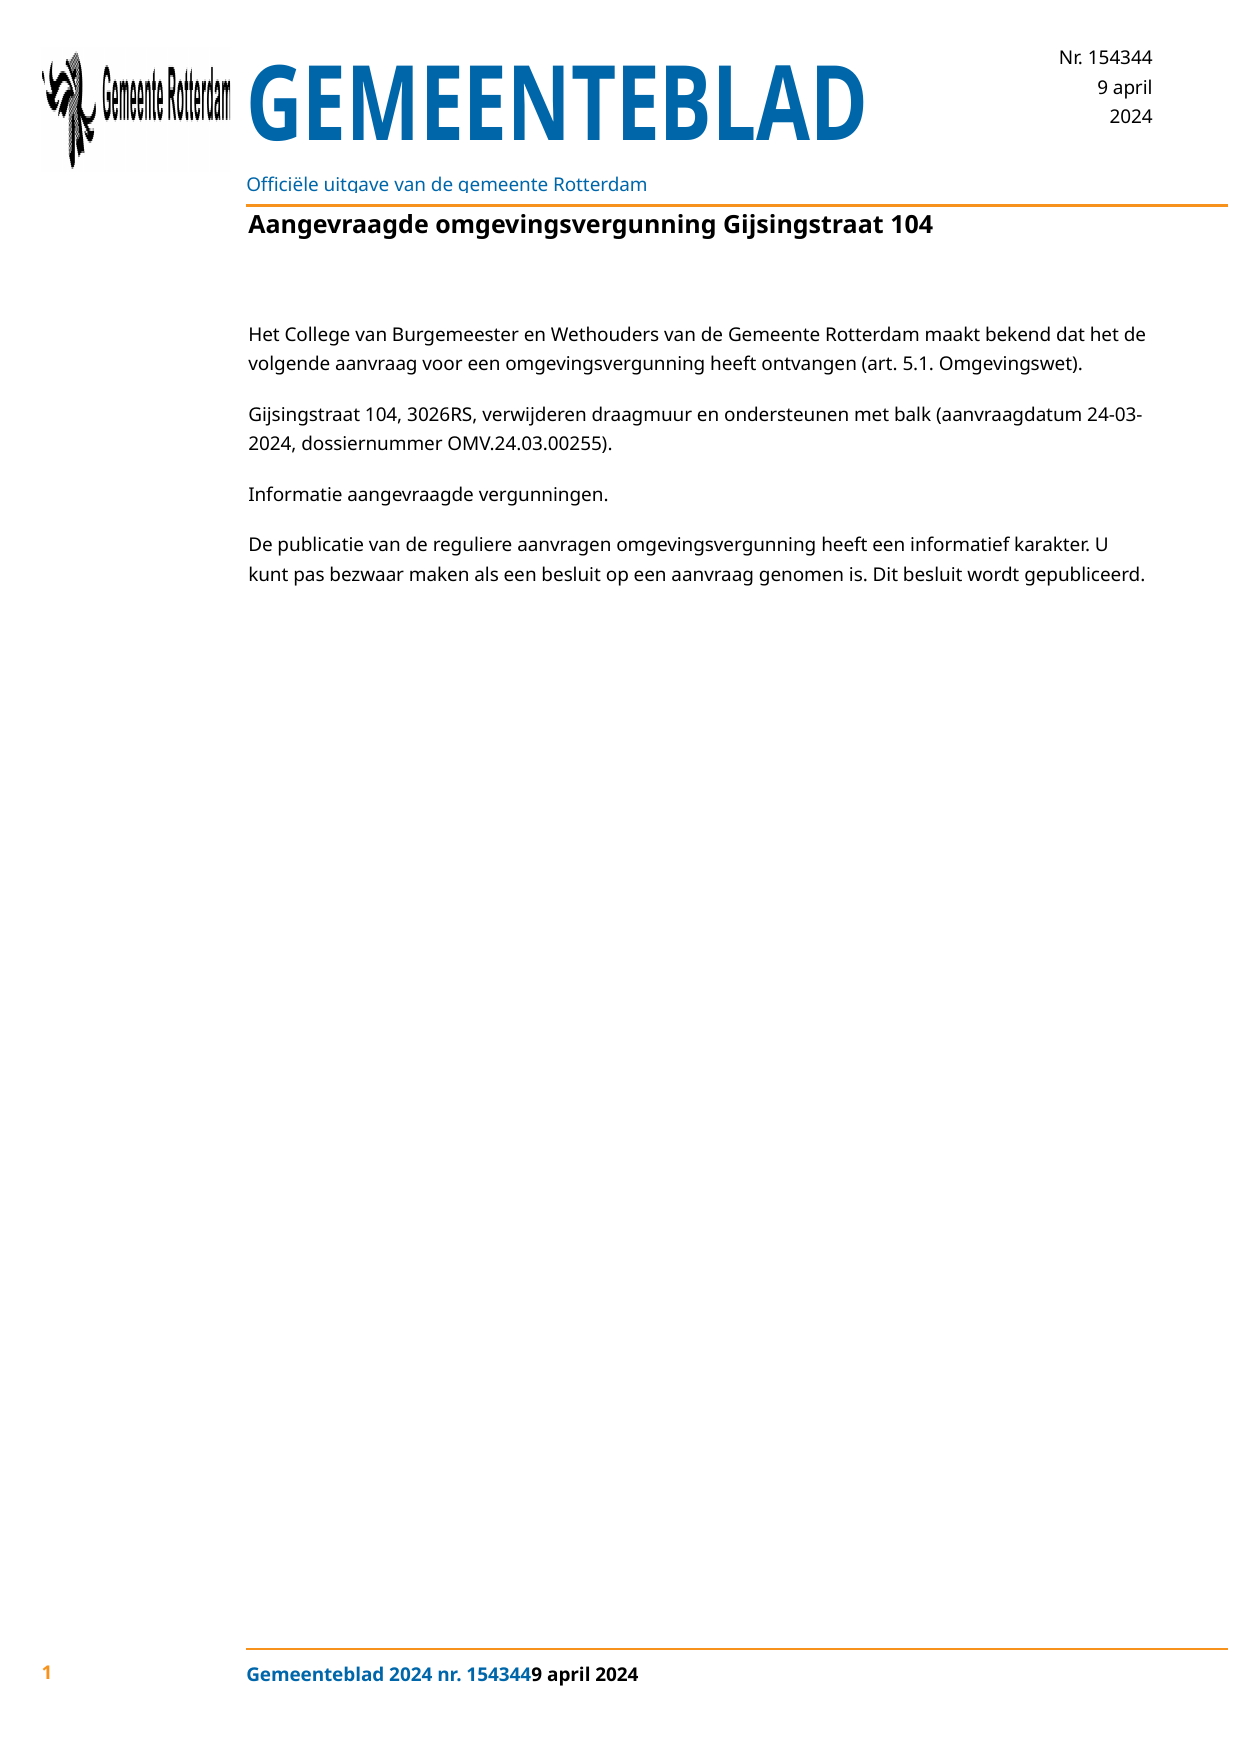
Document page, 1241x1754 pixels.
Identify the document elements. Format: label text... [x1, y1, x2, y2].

text Informatie aangevraagde vergunningen. [248, 481, 1152, 506]
text Aangevraagde omgevingsvergunning Gijsingstraat 104 [248, 207, 1152, 241]
picture [41, 47, 231, 172]
text De publicatie van de reguliere aanvragen omgevingsvergunning heeft een informatief karakter. U kunt pas bezwaar maken als een besluit op een aanvraag genomen is. Dit besluit wordt gepubliceerd. [248, 531, 1152, 586]
text Het College van Burgemeester en Wethouders van de Gemeente Rotterdam maakt bekend dat het de volgende aanvraag voor een omgevingsvergunning heeft ontvangen (art. 5.1. Omgevingswet). [248, 321, 1152, 376]
text Gijsingstraat 104, 3026RS, verwijderen draagmuur en ondersteunen met balk (aanvraagdatum 24-03-2024, dossiernummer OMV.24.03.00255). [248, 401, 1152, 456]
